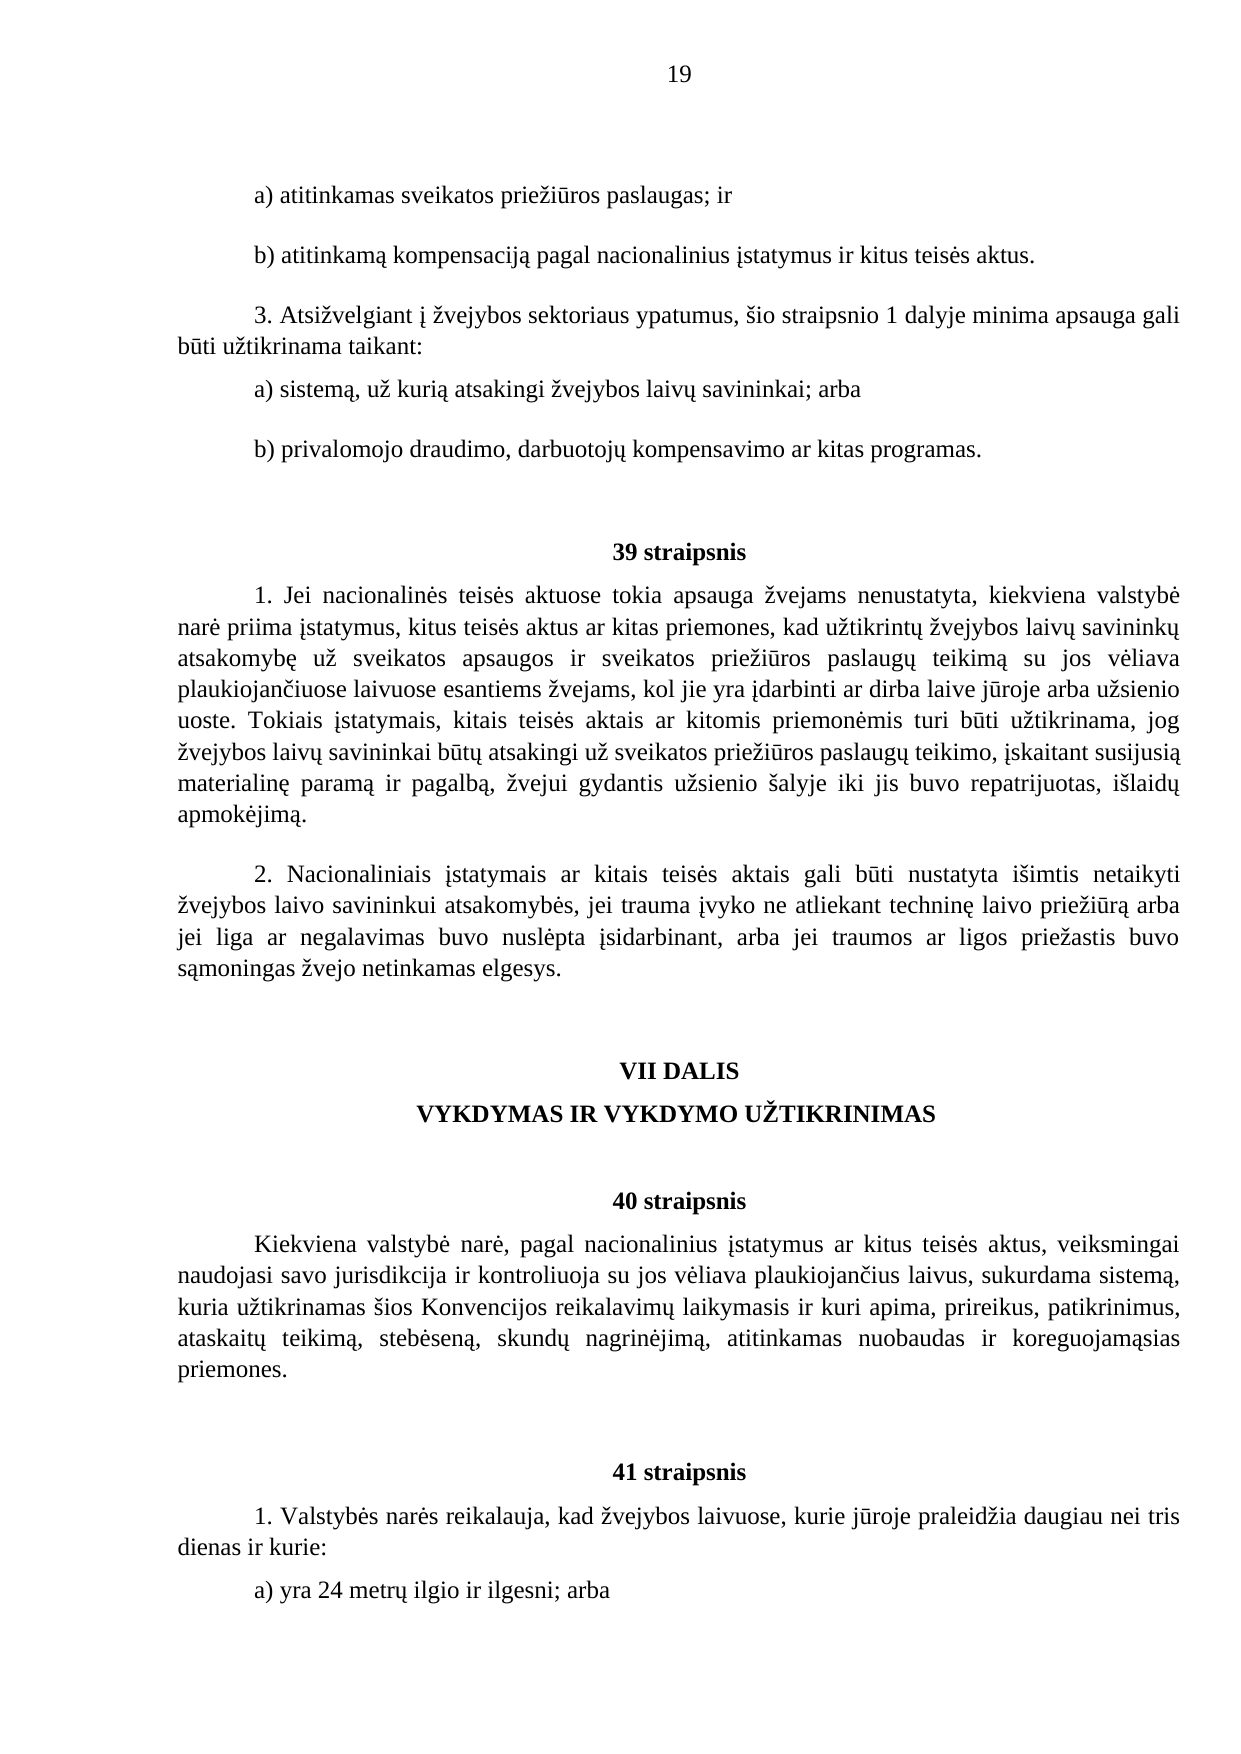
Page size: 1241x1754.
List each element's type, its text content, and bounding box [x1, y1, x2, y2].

text 41 straipsnis [177, 1455, 1181, 1486]
text a) atitinkamas sveikatos priežiūros paslaugas; ir [177, 177, 1181, 208]
text 2. Nacionaliniais įstatymais ar kitais teisės aktais gali būti nustatyta išimtis netaikyti žvejybos laivo savininkui atsakomybės, jei trauma įvyko ne atliekant techninę laivo priežiūrą arba jei liga ar negalavimas buvo nuslėpta įsidarbinant, arba jei traumos ar ligos priežastis buvo sąmoningas žvejo netinkamas elgesys. [177, 857, 1181, 982]
text Kiekviena valstybė narė, pagal nacionalinius įstatymus ar kitus teisės aktus, veiksmingai naudojasi savo jurisdikcija ir kontroliuoja su jos vėliava plaukiojančius laivus, sukurdama sistemą, kuria užtikrinamas šios Konvencijos reikalavimų laikymasis ir kuri apima, prireikus, patikrinimus, ataskaitų teikimą, stebėseną, skundų nagrinėjimą, atitinkamas nuobaudas ir koreguojamąsias priemones. [177, 1227, 1181, 1383]
text a) yra 24 metrų ilgio ir ilgesni; arba [177, 1573, 1181, 1604]
text 3. Atsižvelgiant į žvejybos sektoriaus ypatumus, šio straipsnio 1 dalyje minima apsauga gali būti užtikrinama taikant: [177, 297, 1181, 360]
text 1. Jei nacionalinės teisės aktuose tokia apsauga žvejams nenustatyta, kiekviena valstybė narė priima įstatymus, kitus teisės aktus ar kitas priemones, kad užtikrintų žvejybos laivų savininkų atsakomybę už sveikatos apsaugos ir sveikatos priežiūros paslaugų teikimą su jos vėliava plaukiojančiuose laivuose esantiems žvejams, kol jie yra įdarbinti ar dirba laive jūroje arba užsienio uoste. Tokiais įstatymais, kitais teisės aktais ar kitomis priemonėmis turi būti užtikrinama, jog žvejybos laivų savininkai būtų atsakingi už sveikatos priežiūros paslaugų teikimo, įskaitant susijusią materialinę paramą ir pagalbą, žvejui gydantis užsienio šalyje iki jis buvo repatrijuotas, išlaidų apmokėjimą. [177, 578, 1181, 828]
text b) privalomojo draudimo, darbuotojų kompensavimo ar kitas programas. [177, 432, 1181, 463]
text b) atitinkamą kompensaciją pagal nacionalinius įstatymus ir kitus teisės aktus. [177, 237, 1181, 268]
text 40 straipsnis [177, 1183, 1181, 1215]
text 39 straipsnis [177, 535, 1181, 566]
text VYKDYMAS IR VYKDYMO UŽTIKRINIMAS [177, 1097, 1181, 1128]
text 1. Valstybės narės reikalauja, kad žvejybos laivuose, kurie jūroje praleidžia daugiau nei tris dienas ir kurie: [177, 1498, 1181, 1561]
text a) sistemą, už kurią atsakingi žvejybos laivų savininkai; arba [177, 372, 1181, 403]
text VII DALIS [177, 1054, 1181, 1085]
